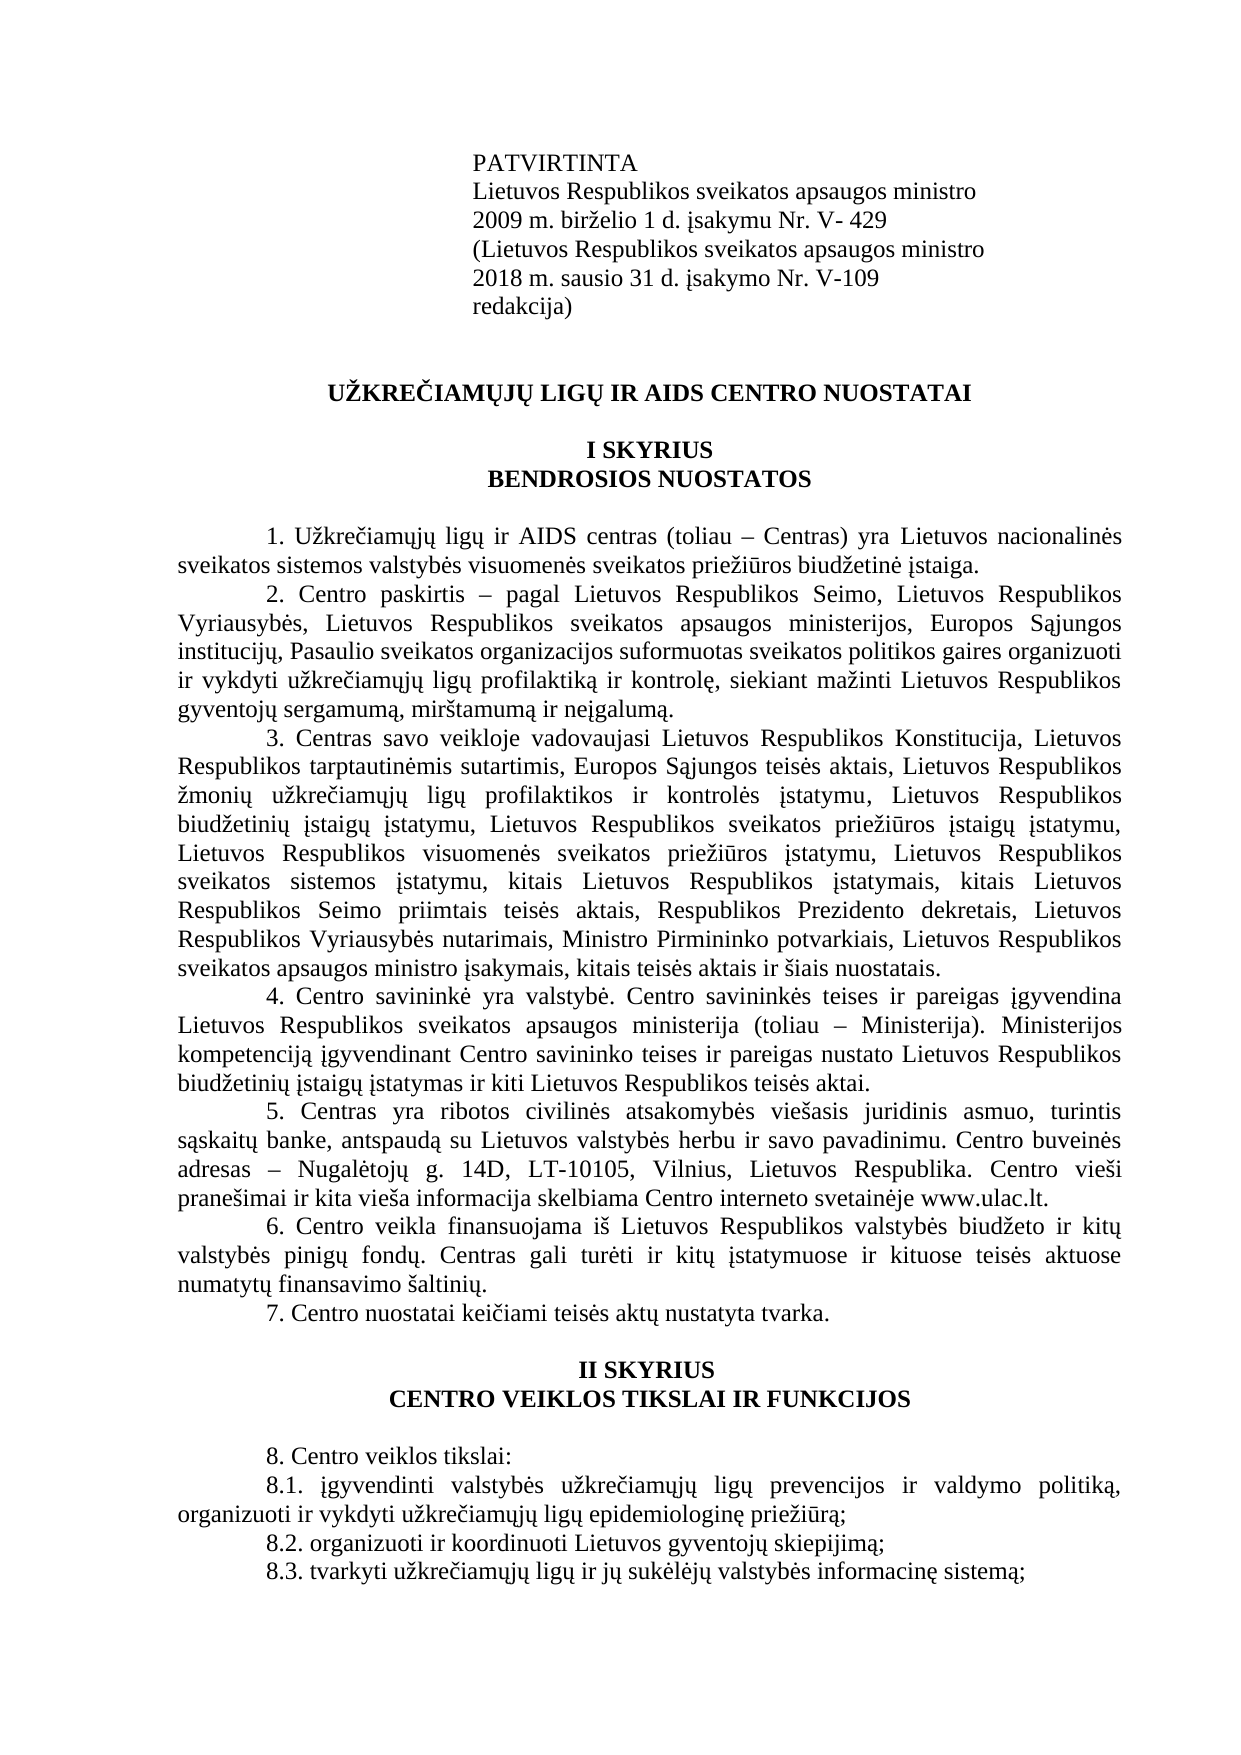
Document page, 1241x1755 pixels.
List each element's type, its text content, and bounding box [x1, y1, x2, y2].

text BENDROSIOS NUOSTATOS [177, 464, 1122, 493]
text 7. Centro nuostatai keičiami teisės aktų nustatyta tvarka. [177, 1298, 1122, 1326]
text 2018 m. sausio 31 d. įsakymo Nr. V-109 [177, 263, 1122, 291]
text Lietuvos Respublikos sveikatos apsaugos ministro [177, 176, 1122, 205]
text 4. Centro savininkė yra valstybė. Centro savininkės teises ir pareigas įgyvendina Lietuvos Respublikos sveikatos apsaugos ministerija (toliau – Ministerija). Ministerijos kompetenciją įgyvendinant Centro savininko teises ir pareigas nustato Lietuvos Respublikos biudžetinių įstaigų įstatymas ir kiti Lietuvos Respublikos teisės aktai. [177, 981, 1122, 1096]
text 1. Užkrečiamųjų ligų ir AIDS centras (toliau – Centras) yra Lietuvos nacionalinės sveikatos sistemos valstybės visuomenės sveikatos priežiūros biudžetinė įstaiga. [177, 521, 1122, 579]
text CENTRO VEIKLOS TIKSLAI IR FUNKCIJOS [177, 1384, 1122, 1413]
text 8.2. organizuoti ir koordinuoti Lietuvos gyventojų skiepijimą; [177, 1528, 1122, 1556]
text 8.3. tvarkyti užkrečiamųjų ligų ir jų sukėlėjų valstybės informacinę sistemą; [177, 1556, 1122, 1585]
text 3. Centras savo veikloje vadovaujasi Lietuvos Respublikos Konstitucija, Lietuvos Respublikos tarptautinėmis sutartimis, Europos Sąjungos teisės aktais, Lietuvos Respublikos žmonių užkrečiamųjų ligų profilaktikos ir kontrolės įstatymu, Lietuvos Respublikos biudžetinių įstaigų įstatymu, Lietuvos Respublikos sveikatos priežiūros įstaigų įstatymu, Lietuvos Respublikos visuomenės sveikatos priežiūros įstatymu, Lietuvos Respublikos sveikatos sistemos įstatymu, kitais Lietuvos Respublikos įstatymais, kitais Lietuvos Respublikos Seimo priimtais teisės aktais, Respublikos Prezidento dekretais, Lietuvos Respublikos Vyriausybės nutarimais, Ministro Pirmininko potvarkiais, Lietuvos Respublikos sveikatos apsaugos ministro įsakymais, kitais teisės aktais ir šiais nuostatais. [177, 723, 1122, 981]
text 5. Centras yra ribotos civilinės atsakomybės viešasis juridinis asmuo, turintis sąskaitų banke, antspaudą su Lietuvos valstybės herbu ir savo pavadinimu. Centro buveinės adresas – Nugalėtojų g. 14D, LT-10105, Vilnius, Lietuvos Respublika. Centro vieši pranešimai ir kita vieša informacija skelbiama Centro interneto svetainėje www.ulac.lt. [177, 1096, 1122, 1211]
text II SKYRIUS [177, 1355, 1122, 1384]
text 6. Centro veikla finansuojama iš Lietuvos Respublikos valstybės biudžeto ir kitų valstybės pinigų fondų. Centras gali turėti ir kitų įstatymuose ir kituose teisės aktuose numatytų finansavimo šaltinių. [177, 1211, 1122, 1298]
text 2009 m. birželio 1 d. įsakymu Nr. V- 429 [177, 205, 1122, 234]
text redakcija) [177, 291, 1122, 320]
text 2. Centro paskirtis – pagal Lietuvos Respublikos Seimo, Lietuvos Respublikos Vyriausybės, Lietuvos Respublikos sveikatos apsaugos ministerijos, Europos Sąjungos institucijų, Pasaulio sveikatos organizacijos suformuotas sveikatos politikos gaires organizuoti ir vykdyti užkrečiamųjų ligų profilaktiką ir kontrolę, siekiant mažinti Lietuvos Respublikos gyventojų sergamumą, mirštamumą ir neįgalumą. [177, 579, 1122, 723]
text (Lietuvos Respublikos sveikatos apsaugos ministro [177, 234, 1122, 263]
text 8. Centro veiklos tikslai: [177, 1441, 1122, 1470]
text I SKYRIUS [177, 435, 1122, 464]
text PATVIRTINTA [177, 148, 1122, 176]
text UŽKREČIAMŲJŲ LIGŲ IR AIDS CENTRO NUOSTATAI [177, 378, 1122, 406]
text 8.1. įgyvendinti valstybės užkrečiamųjų ligų prevencijos ir valdymo politiką, organizuoti ir vykdyti užkrečiamųjų ligų epidemiologinę priežiūrą; [177, 1470, 1122, 1528]
